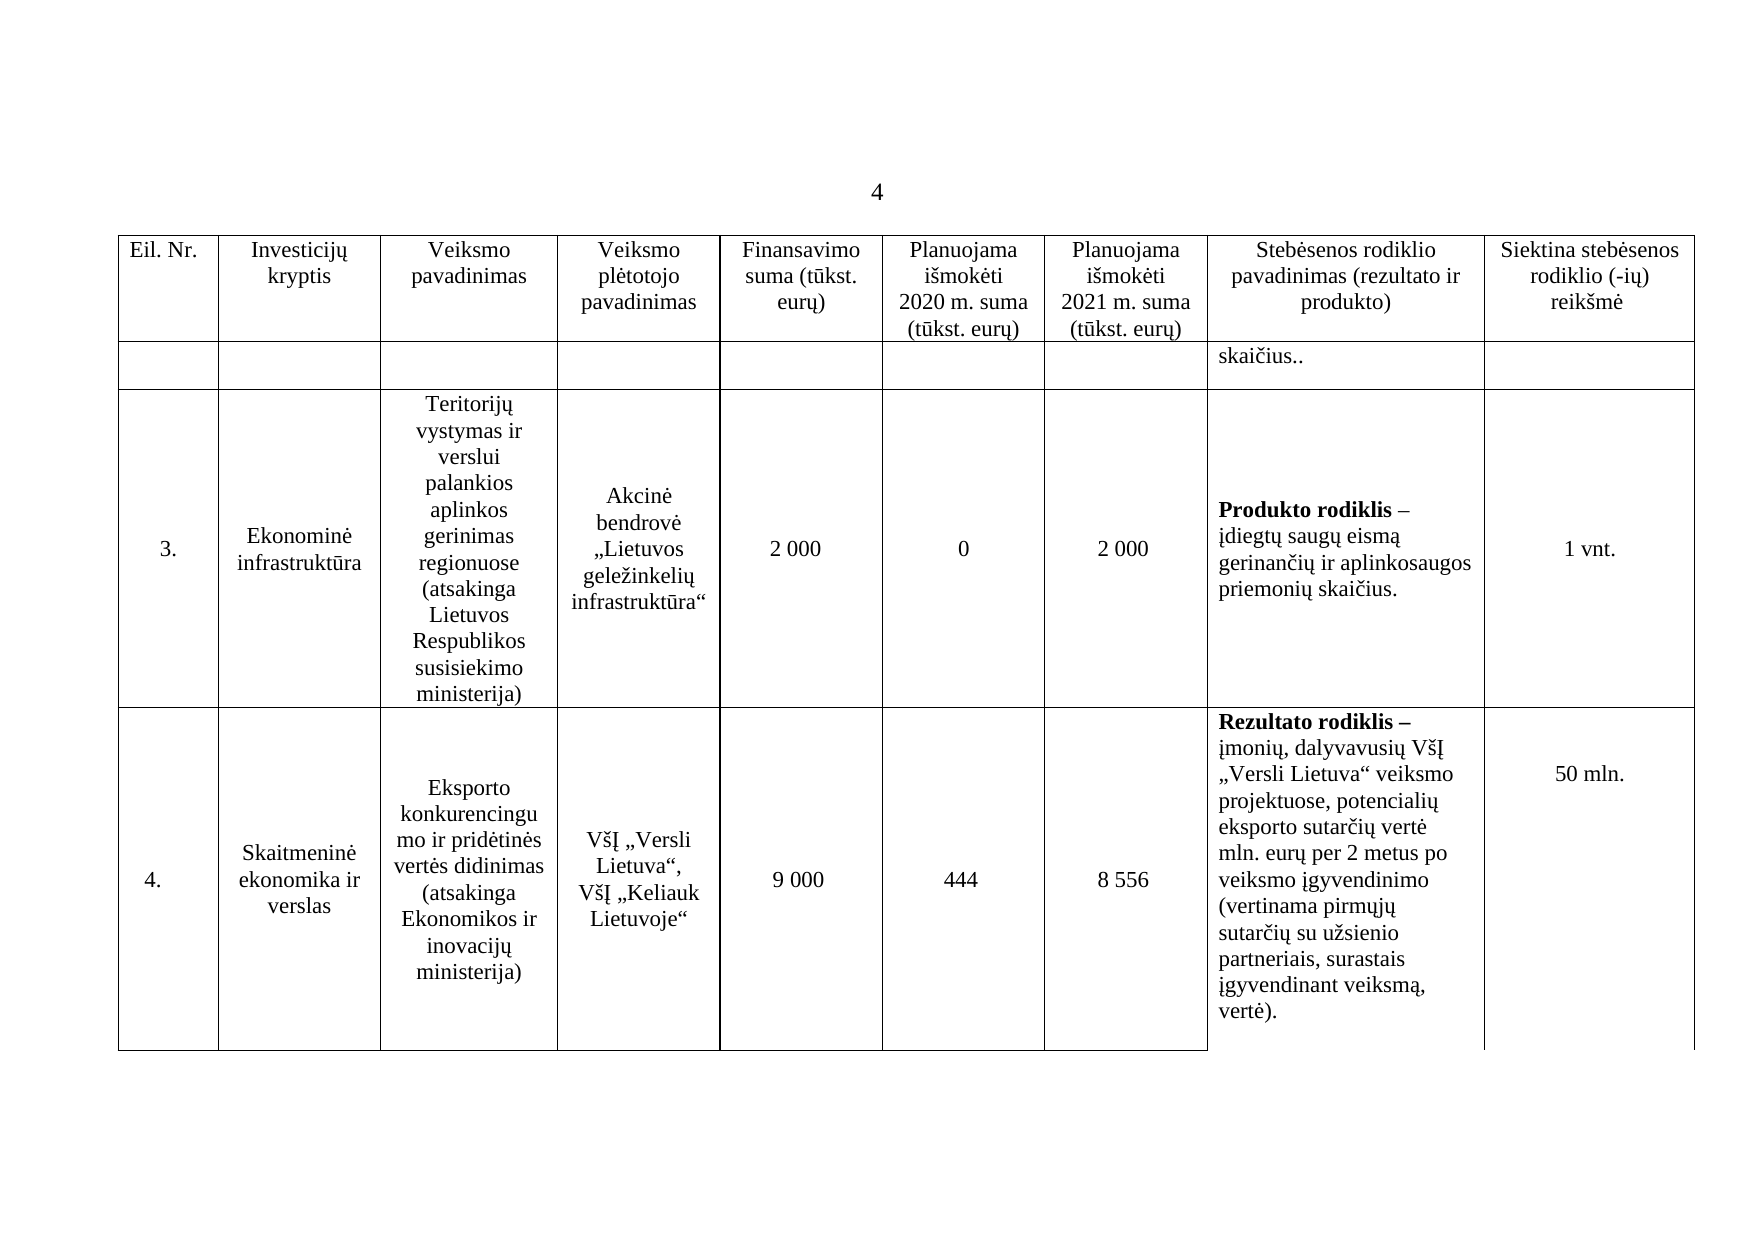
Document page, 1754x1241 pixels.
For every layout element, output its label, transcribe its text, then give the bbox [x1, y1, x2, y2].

table_header Finansavimo suma (tūkst. eurų) [721, 236, 882, 341]
table_cell Eksporto konkurencingumo ir pridėtinės vertės didinimas (atsakinga Ekonomikos ir inovacijų ministerija) [381, 708, 557, 1050]
table_header Veiksmo plėtotojo pavadinimas [558, 236, 719, 341]
table_header Investicijų kryptis [219, 236, 380, 341]
table_cell [883, 342, 1044, 389]
table_cell 50 mln. [1485, 708, 1694, 1050]
table_cell [1485, 342, 1694, 389]
table_header Planuojama išmokėti 2021 m. suma (tūkst. eurų) [1045, 236, 1207, 341]
table_cell [1045, 342, 1207, 389]
table_header Eil. Nr. [119, 236, 218, 341]
table_cell 8 556 [1045, 708, 1207, 1050]
table_header Stebėsenos rodiklio pavadinimas (rezultato ir produkto) [1208, 236, 1484, 341]
table_cell Teritorijų vystymas ir verslui palankios aplinkos gerinimas regionuose (atsakinga Lietuvos Respublikos susisiekimo ministerija) [381, 390, 557, 707]
table_header Siektina stebėsenos rodiklio (-ių) reikšmė [1485, 236, 1694, 341]
table_cell 0 [883, 390, 1044, 707]
table_cell [219, 342, 380, 389]
table_cell [558, 342, 719, 389]
table_cell VšĮ „Versli Lietuva“, VšĮ „Keliauk Lietuvoje“ [558, 708, 719, 1050]
table_cell 444 [883, 708, 1044, 1050]
table_cell Produkto rodiklis – įdiegtų saugų eismą gerinančių ir aplinkosaugos priemonių skaičius. [1208, 390, 1484, 707]
table_cell Akcinė bendrovė „Lietuvos geležinkelių infrastruktūra“ [558, 390, 719, 707]
table_cell 4. [119, 708, 218, 1050]
table_header Veiksmo pavadinimas [381, 236, 557, 341]
table_header Planuojama išmokėti 2020 m. suma (tūkst. eurų) [883, 236, 1044, 341]
table_cell Skaitmeninė ekonomika ir verslas [219, 708, 380, 1050]
table_cell 3. [119, 390, 218, 707]
table_cell Rezultato rodiklis – įmonių, dalyvavusių VšĮ „Versli Lietuva“ veiksmo projektuose, potencialių eksporto sutarčių vertė mln. eurų per 2 metus po veiksmo įgyvendinimo (vertinama pirmųjų sutarčių su užsienio partneriais, surastais įgyvendinant veiksmą, vertė). [1208, 708, 1484, 1050]
table_cell Ekonominė infrastruktūra [219, 390, 380, 707]
table_cell 2 000 [721, 390, 882, 707]
table_cell 9 000 [721, 708, 882, 1050]
table_cell skaičius.. [1208, 342, 1484, 389]
table_cell 1 vnt. [1485, 390, 1694, 707]
table_cell [381, 342, 557, 389]
table_cell [721, 342, 882, 389]
table_cell [119, 342, 218, 389]
table_cell 2 000 [1045, 390, 1207, 707]
